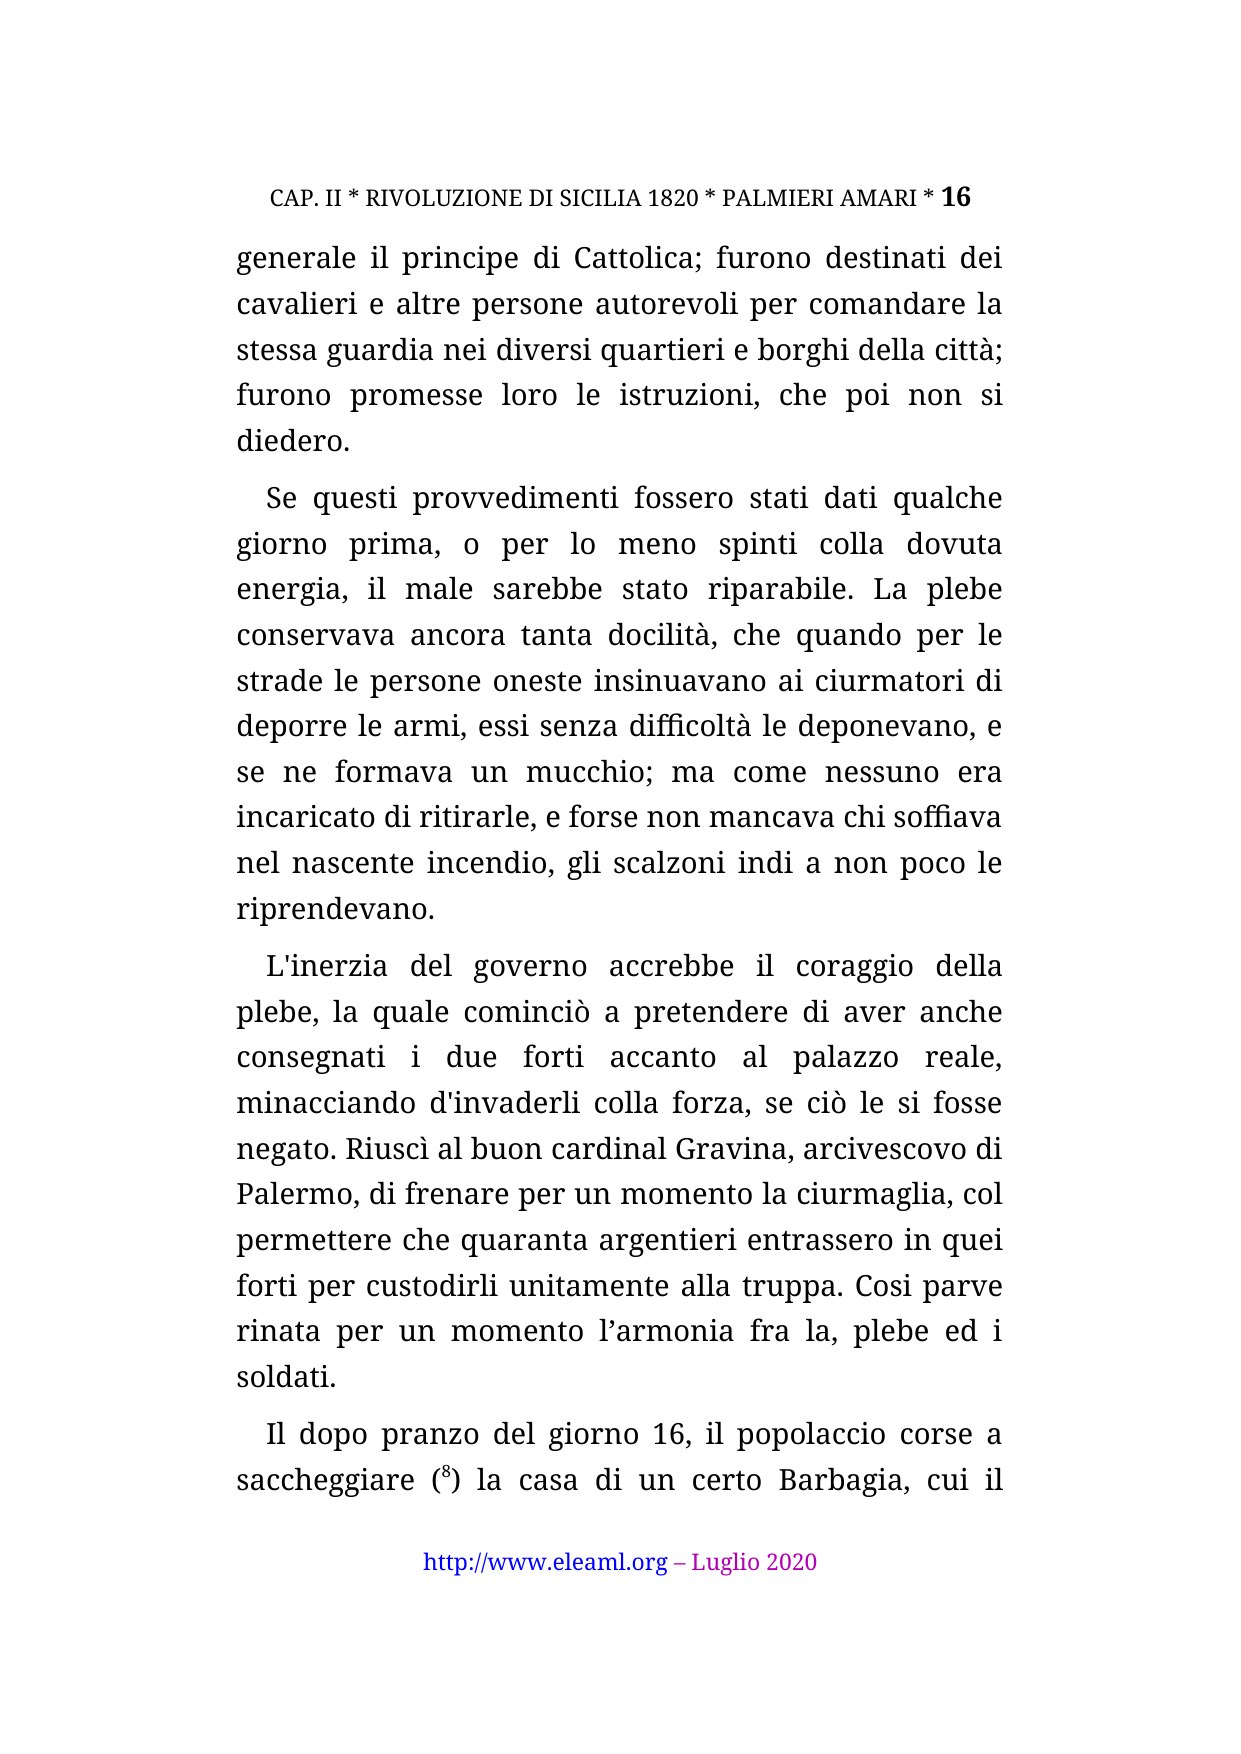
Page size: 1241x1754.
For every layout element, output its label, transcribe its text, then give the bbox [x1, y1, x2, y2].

text Il dopo pranzo del giorno 16, il popolaccio corse a saccheggiare () la casa di un certo Barbagia, cui il [236, 1413, 1004, 1499]
text generale il principe di Cattolica; furono destinati dei cavalieri e altre persone autorevoli per comandare la stessa guardia nei diversi quartieri e borghi della città; furono promesse loro le istruzioni, che poi non si diedero. [236, 237, 1004, 460]
text Se questi provvedimenti fossero stati dati qualche giorno prima, o per lo meno spinti colla dovuta energia, il male sarebbe stato riparabile. La plebe conservava ancora tanta docilità, che quando per le strade le persone oneste insinuavano ai ciurmatori di deporre le armi, essi senza difficoltà le deponevano, e se ne formava un mucchio; ma come nessuno era incaricato di ritirarle, e forse non mancava chi soffiava nel nascente incendio, gli scalzoni indi a non poco le riprendevano. [236, 477, 1004, 928]
text L'inerzia del governo accrebbe il coraggio della plebe, la quale cominciò a pretendere di aver anche consegnati i due forti accanto al palazzo reale, minacciando d'invaderli colla forza, se ciò le si fosse negato. Riuscì al buon cardinal Gravina, arcivescovo di Palermo, di frenare per un momento la ciurmaglia, col permettere che quaranta argentieri entrassero in quei forti per custodirli unitamente alla truppa. Cosi parve rinata per un momento l’armonia fra la, plebe ed i soldati. [236, 945, 1004, 1396]
